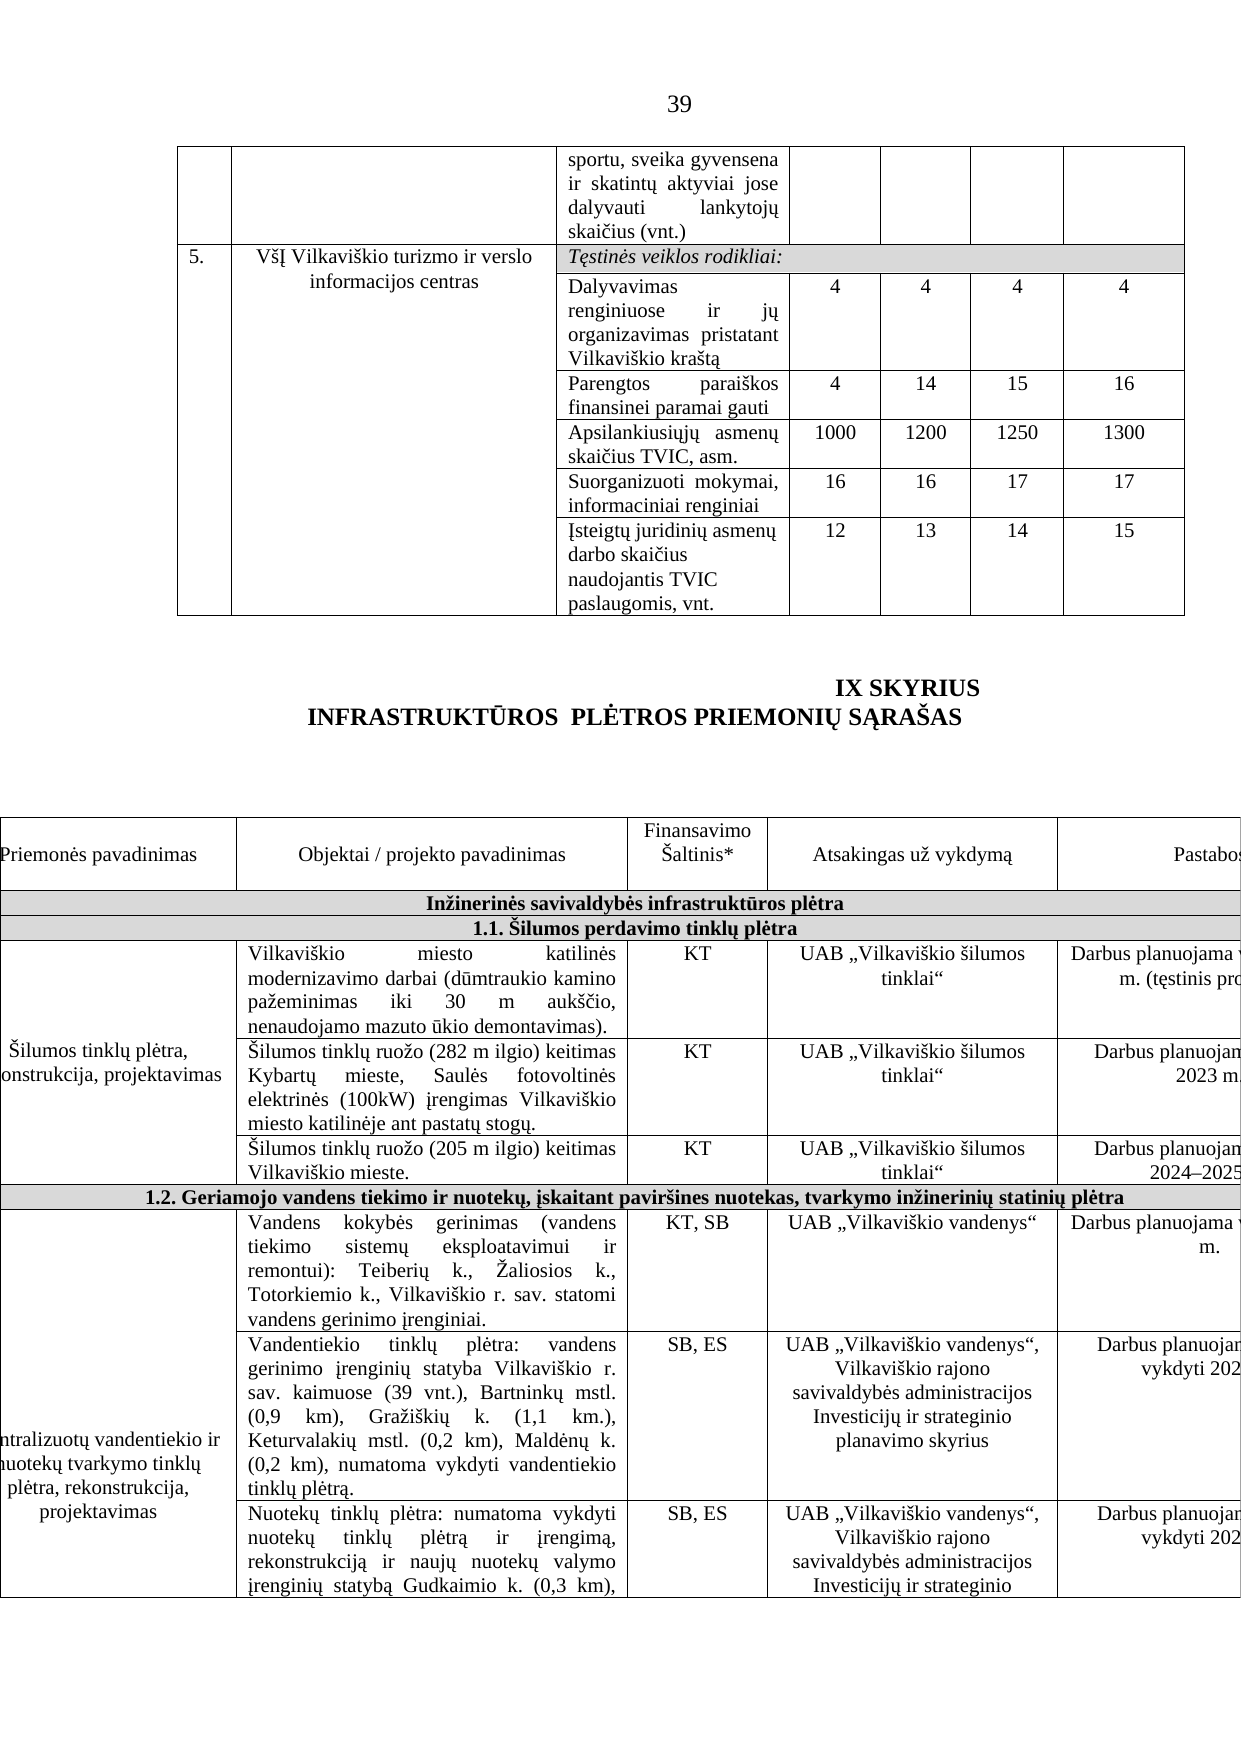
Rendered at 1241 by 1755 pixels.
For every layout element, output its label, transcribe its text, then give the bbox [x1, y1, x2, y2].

table_cell Vilkaviškio miesto katilinės modernizavimo darbai (dūmtraukio kamino pažeminimas iki 30 m aukščio, nenaudojamo mazuto ūkio demontavimas). [237, 941, 627, 1038]
table_cell Darbus planuojama pradėti vykdyti 2025 m. [1058, 1501, 1240, 1597]
table_header Priemonės pavadinimas [1, 818, 236, 890]
table_cell 1.2. Geriamojo vandens tiekimo ir nuotekų, įskaitant paviršines nuotekas, tvarkymo inžinerinių statinių plėtra [1, 1185, 1240, 1209]
table_cell 1250 [971, 420, 1063, 468]
table_cell Šilumos tinklų plėtra, rekonstrukcija, projektavimas [1, 941, 236, 1184]
table_cell 5. [178, 245, 231, 614]
table_cell Tęstinės veiklos rodikliai: [557, 245, 1184, 272]
table_cell 15 [1064, 518, 1184, 614]
table_cell 14 [971, 518, 1063, 614]
table_cell 12 [790, 518, 880, 614]
table_cell [1185, 370, 1189, 419]
table_cell 17 [971, 469, 1063, 517]
text IX SKYRIUS [118, 673, 1152, 702]
table_cell [1064, 147, 1184, 243]
table_cell 1300 [1064, 420, 1184, 468]
table_cell [232, 147, 556, 243]
table_cell SB, ES [628, 1501, 767, 1597]
text INFRASTRUKTŪROS PLĖTROS PRIEMONIŲ SĄRAŠAS [118, 702, 1152, 731]
table_cell SB, ES [628, 1332, 767, 1500]
table_cell 4 [881, 274, 970, 370]
table_cell sportu, sveika gyvensena ir skatintų aktyviai jose dalyvauti lankytojų skaičius (vnt.) [557, 147, 789, 243]
table_cell [1185, 146, 1189, 243]
table_cell KT [628, 1136, 767, 1184]
table_cell 16 [1064, 371, 1184, 419]
table_cell UAB „Vilkaviškio vandenys“, Vilkaviškio rajono savivaldybės administracijos Investicijų ir strateginio [768, 1501, 1057, 1597]
table_cell KT [628, 941, 767, 1038]
table_cell [178, 147, 231, 243]
table_cell 13 [881, 518, 970, 614]
table_cell Inžinerinės savivaldybės infrastruktūros plėtra [1, 891, 1240, 915]
table_cell Dalyvavimas renginiuose ir jų organizavimas pristatant Vilkaviškio kraštą [557, 274, 789, 370]
table_cell Vandens kokybės gerinimas (vandens tiekimo sistemų eksploatavimui ir remontui): Teiberių k., Žaliosios k., Totorkiemio k., Vilkaviškio r. sav. statomi vandens gerinimo įrenginiai. [237, 1210, 627, 1331]
table_cell UAB „Vilkaviškio šilumos tinklai“ [768, 1039, 1057, 1135]
table_cell 4 [971, 274, 1063, 370]
table_cell 14 [881, 371, 970, 419]
table_cell Darbus planuojama vykdyti 2023 m. (tęstinis projektas) [1058, 941, 1240, 1038]
table_cell [1185, 468, 1189, 517]
table_cell 1.1. Šilumos perdavimo tinklų plėtra [1, 916, 1240, 940]
table_cell 1200 [881, 420, 970, 468]
table_cell 17 [1064, 469, 1184, 517]
table_cell Darbus planuojama pradėti vykdyti 2025 m. [1058, 1332, 1240, 1500]
table_cell [1185, 419, 1189, 468]
table_cell 1000 [790, 420, 880, 468]
table_cell KT [628, 1039, 767, 1135]
table_cell [881, 147, 970, 243]
table_cell Centralizuotų vandentiekio ir nuotekų tvarkymo tinklų plėtra, rekonstrukcija, projektavimas [1, 1210, 236, 1597]
table_cell Nuotekų tinklų plėtra: numatoma vykdyti nuotekų tinklų plėtrą ir įrengimą, rekonstrukciją ir naujų nuotekų valymo įrenginių statybą Gudkaimio k. (0,3 km), [237, 1501, 627, 1597]
table_header Atsakingas už vykdymą [768, 818, 1057, 890]
table_cell KT, SB [628, 1210, 767, 1331]
table_cell 4 [790, 274, 880, 370]
table_cell Darbus planuojama vykdyti 2023 m. [1058, 1039, 1240, 1135]
table_header Finansavimo Šaltinis* [628, 818, 767, 890]
table_cell [1185, 517, 1189, 614]
table_cell Apsilankiusiųjų asmenų skaičius TVIC, asm. [557, 420, 789, 468]
table_cell UAB „Vilkaviškio šilumos tinklai“ [768, 941, 1057, 1038]
table_cell Suorganizuoti mokymai, informaciniai renginiai [557, 469, 789, 517]
table_cell Šilumos tinklų ruožo (282 m ilgio) keitimas Kybartų mieste, Saulės fotovoltinės elektrinės (100kW) įrengimas Vilkaviškio miesto katilinėje ant pastatų stogų. [237, 1039, 627, 1135]
table_cell Vandentiekio tinklų plėtra: vandens gerinimo įrenginių statyba Vilkaviškio r. sav. kaimuose (39 vnt.), Bartninkų mstl. (0,9 km), Gražiškių k. (1,1 km.), Keturvalakių mstl. (0,2 km), Maldėnų k. (0,2 km), numatoma vykdyti vandentiekio tinklų plėtrą. [237, 1332, 627, 1500]
table_cell Įsteigtų juridinių asmenų darbo skaičius naudojantis TVIC paslaugomis, vnt. [557, 518, 789, 614]
table_cell Darbus planuojama vykdyti 2023 m. [1058, 1210, 1240, 1331]
table_header Objektai / projekto pavadinimas [237, 818, 627, 890]
table_cell - [790, 147, 880, 243]
table_cell 16 [790, 469, 880, 517]
table_cell 4 [790, 371, 880, 419]
table_cell [971, 147, 1063, 243]
table_cell Parengtos paraiškos finansinei paramai gauti [557, 371, 789, 419]
table_cell UAB „Vilkaviškio vandenys“, Vilkaviškio rajono savivaldybės administracijos Investicijų ir strateginio planavimo skyrius [768, 1332, 1057, 1500]
table_cell 4 [1064, 274, 1184, 370]
table_cell UAB „Vilkaviškio šilumos tinklai“ [768, 1136, 1057, 1184]
table_cell VšĮ Vilkaviškio turizmo ir verslo informacijos centras [232, 245, 556, 614]
table_cell UAB „Vilkaviškio vandenys“ [768, 1210, 1057, 1331]
table_cell Šilumos tinklų ruožo (205 m ilgio) keitimas Vilkaviškio mieste. [237, 1136, 627, 1184]
table_cell 15 [971, 371, 1063, 419]
table_cell 16 [881, 469, 970, 517]
table_cell [1185, 244, 1189, 272]
table_cell Darbus planuojama vykdyti 2024–2025 m. [1058, 1136, 1240, 1184]
table_cell [1185, 273, 1189, 370]
table_header Pastabos [1058, 818, 1240, 890]
